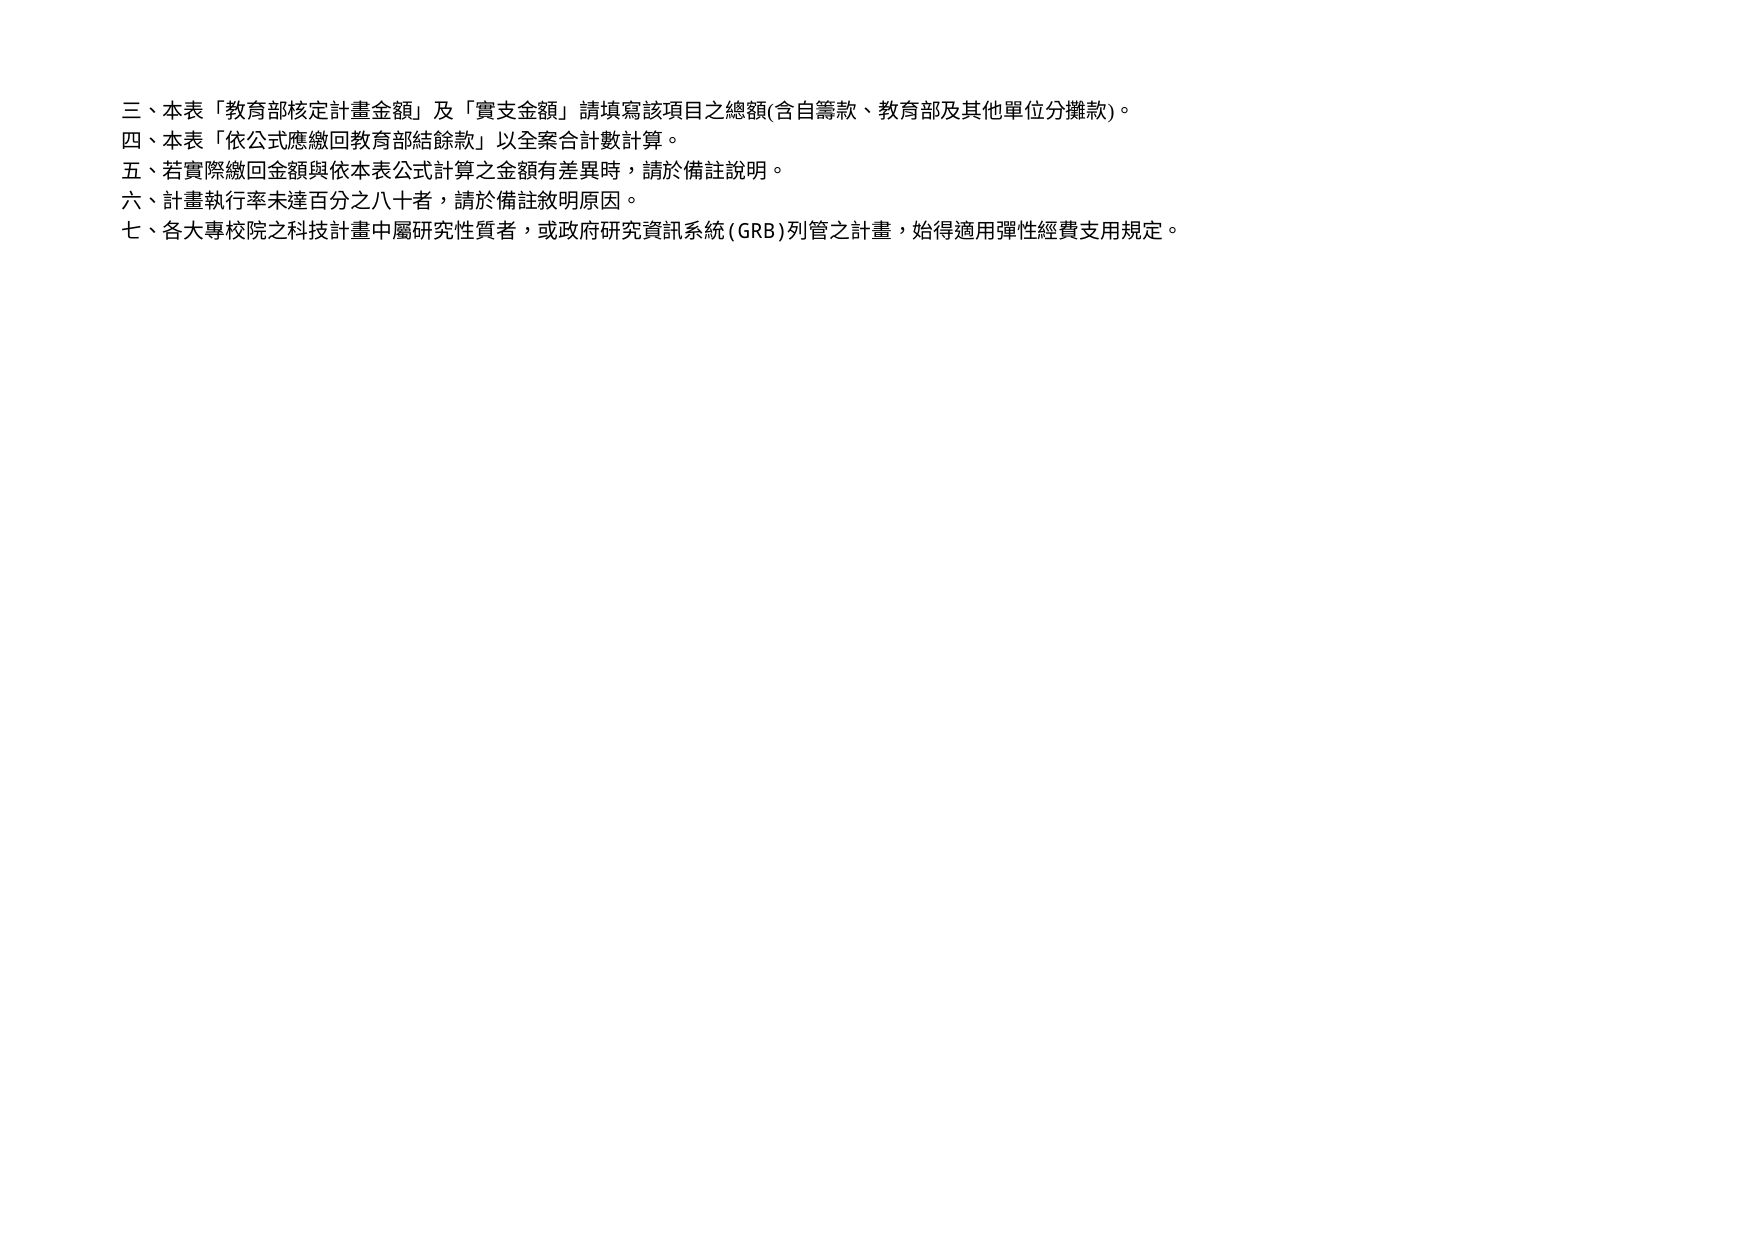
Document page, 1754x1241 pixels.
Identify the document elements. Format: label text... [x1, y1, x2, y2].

table_cell 三、本表「教育部核定計畫金額」及「實支金額」請填寫該項目之總額(含自籌款、教育部及其他單位分攤款)。 四、本表「依公式應繳回教育部結餘款」以全案合計數計算。 五、若實際繳回金額與依本表公式計算之金額有差異時，請於備註說明。 六、計畫執行率未達百分之八十者，請於備註敘明原因。 七、各大專校院之科技計畫中屬研究性質者，或政府研究資訊系統(GRB)列管之計畫，始得適用彈性經費支用規定。 [115, 94, 1736, 273]
table_cell [1736, 94, 1754, 273]
